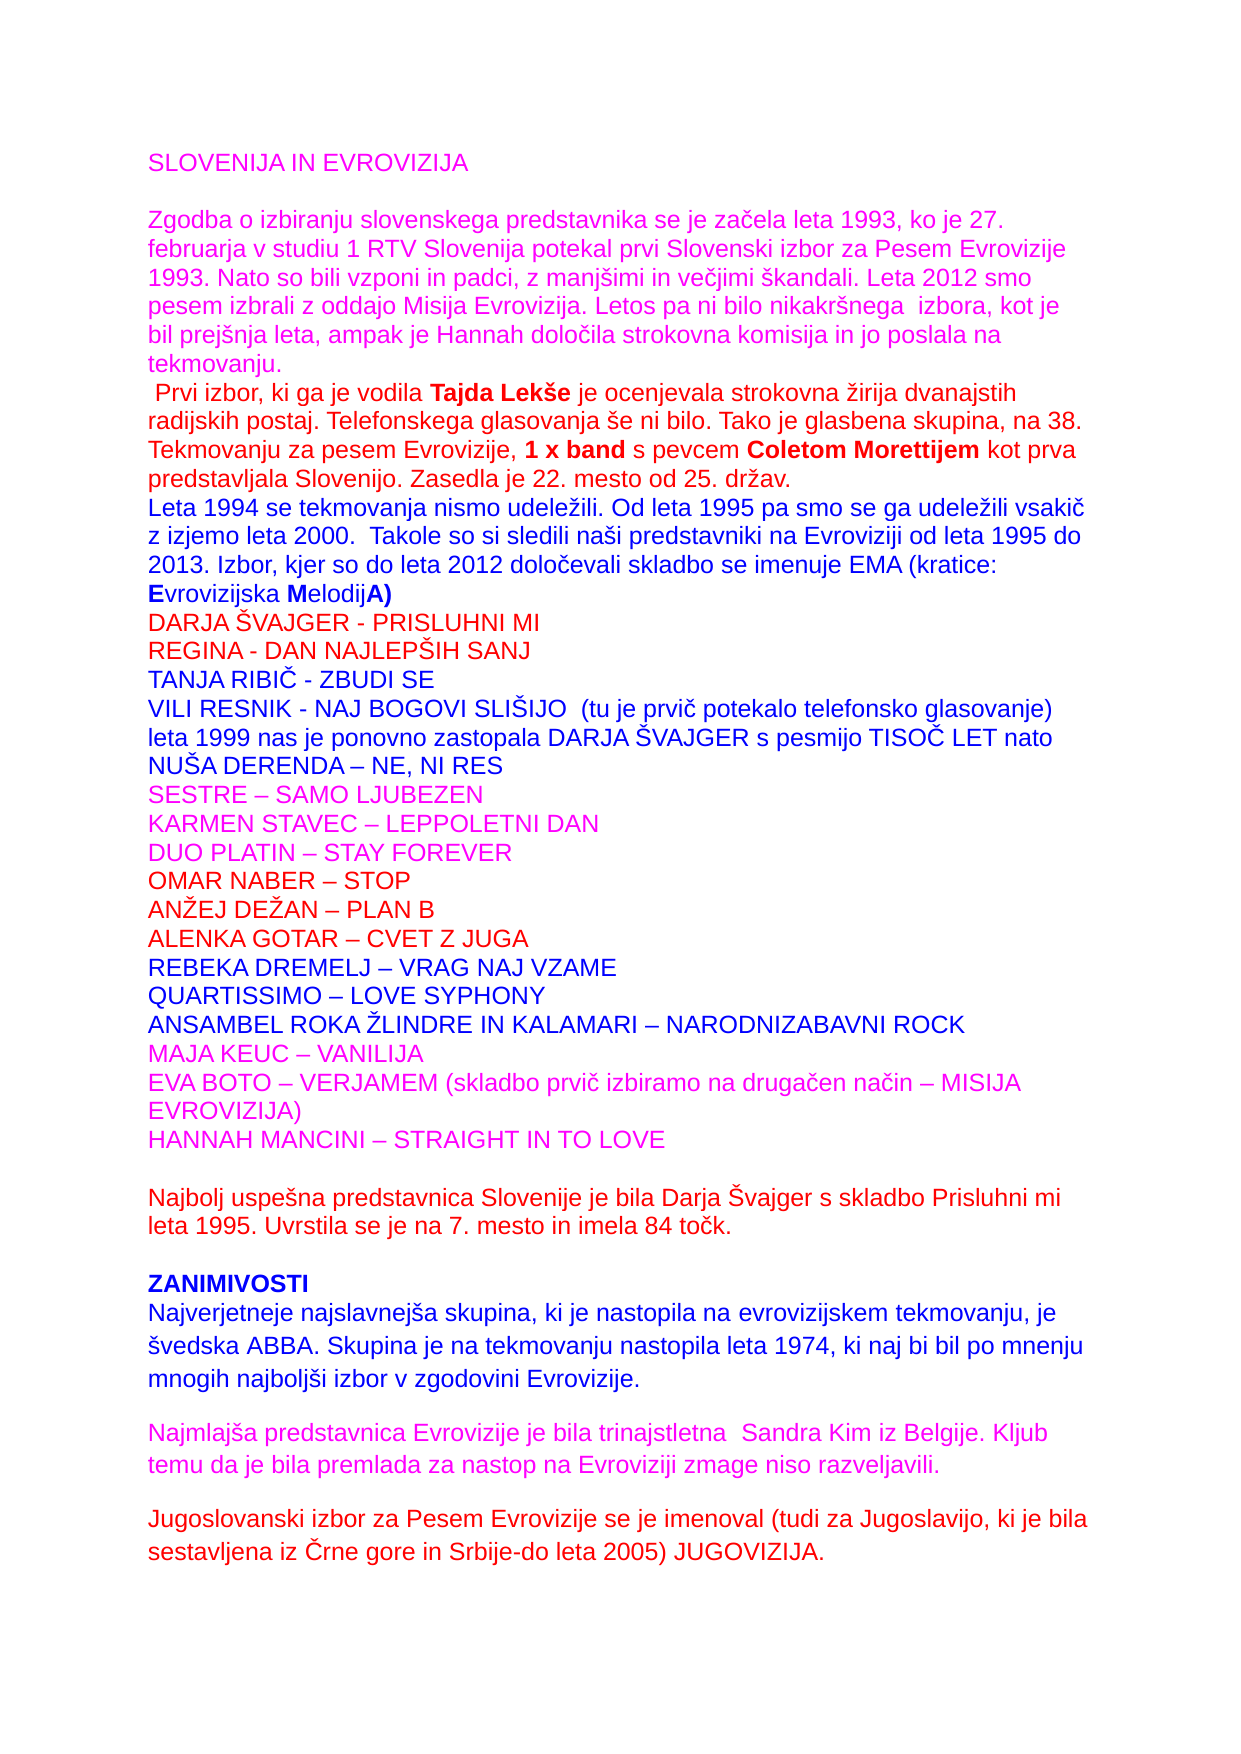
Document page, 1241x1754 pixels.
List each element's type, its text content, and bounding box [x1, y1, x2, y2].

subtitle QUARTISSIMO – LOVE SYPHONY [148, 981, 1093, 1010]
subtitle ALENKA GOTAR – CVET Z JUGA [148, 924, 1093, 953]
subtitle Prvi izbor, ki ga je vodila Tajda Lekše je ocenjevala strokovna žirija dvanajstih radijskih postaj. Telefonskega glasovanja še ni bilo. Tako je glasbena skupina, na 38. Tekmovanju za pesem Evrovizije, 1 x band s pevcem Coletom Morettijem kot prva predstavljala Slovenijo. Zasedla je 22. mesto od 25. držav. [148, 378, 1093, 493]
subtitle SESTRE – SAMO LJUBEZEN [148, 780, 1093, 809]
subtitle VILI RESNIK - NAJ BOGOVI SLIŠIJO (tu je prvič potekalo telefonsko glasovanje) [148, 694, 1093, 723]
text Najmlajša predstavnica Evrovizije je bila trinajstletna Sandra Kim iz Belgije. Kljub temu da je bila premlada za nastop na Evroviziji zmage niso razveljavili. [148, 1417, 1093, 1479]
subtitle TANJA RIBIČ - ZBUDI SE [148, 665, 1093, 694]
subtitle DUO PLATIN – STAY FOREVER [148, 838, 1093, 866]
subtitle NUŠA DERENDA – NE, NI RES [148, 751, 1093, 780]
subtitle DARJA ŠVAJGER - PRISLUHNI MI [148, 608, 1093, 636]
subtitle Zgodba o izbiranju slovenskega predstavnika se je začela leta 1993, ko je 27. februarja v studiu 1 RTV Slovenija potekal prvi Slovenski izbor za Pesem Evrovizije 1993. Nato so bili vzponi in padci, z manjšimi in večjimi škandali. Leta 2012 smo pesem izbrali z oddajo Misija Evrovizija. Letos pa ni bilo nikakršnega izbora, kot je bil prejšnja leta, ampak je Hannah določila strokovna komisija in jo poslala na tekmovanju. [148, 205, 1093, 378]
subtitle KARMEN STAVEC – LEPPOLETNI DAN [148, 809, 1093, 838]
text Jugoslovanski izbor za Pesem Evrovizije se je imenoval (tudi za Jugoslavijo, ki je bila sestavljena iz Črne gore in Srbije-do leta 2005) JUGOVIZIJA. [148, 1504, 1093, 1566]
subtitle MAJA KEUC – VANILIJA [148, 1039, 1093, 1068]
subtitle OMAR NABER – STOP [148, 866, 1093, 895]
subtitle SLOVENIJA IN EVROVIZIJA [148, 148, 1093, 176]
text Najverjetneje najslavnejša skupina, ki je nastopila na evrovizijskem tekmovanju, je švedska ABBA. Skupina je na tekmovanju nastopila leta 1974, ki naj bi bil po mnenju mnogih najboljši izbor v zgodovini Evrovizije. [148, 1298, 1093, 1392]
subtitle ANSAMBEL ROKA ŽLINDRE IN KALAMARI – NARODNIZABAVNI ROCK [148, 1010, 1093, 1039]
subtitle ANŽEJ DEŽAN – PLAN B [148, 895, 1093, 924]
subtitle Leta 1994 se tekmovanja nismo udeležili. Od leta 1995 pa smo se ga udeležili vsakič z izjemo leta 2000. Takole so si sledili naši predstavniki na Evroviziji od leta 1995 do 2013. Izbor, kjer so do leta 2012 določevali skladbo se imenuje EMA (kratice: Evrovizijska MelodijA) [148, 493, 1093, 608]
subtitle REBEKA DREMELJ – VRAG NAJ VZAME [148, 953, 1093, 981]
subtitle EVA BOTO – VERJAMEM (skladbo prvič izbiramo na drugačen način – MISIJA EVROVIZIJA) [148, 1068, 1093, 1125]
subtitle Najbolj uspešna predstavnica Slovenije je bila Darja Švajger s skladbo Prisluhni mi leta 1995. Uvrstila se je na 7. mesto in imela 84 točk. [148, 1183, 1093, 1240]
subtitle HANNAH MANCINI – STRAIGHT IN TO LOVE [148, 1125, 1093, 1154]
subtitle ZANIMIVOSTI [148, 1269, 1093, 1298]
subtitle REGINA - DAN NAJLEPŠIH SANJ [148, 636, 1093, 665]
subtitle leta 1999 nas je ponovno zastopala DARJA ŠVAJGER s pesmijo TISOČ LET nato [148, 723, 1093, 751]
